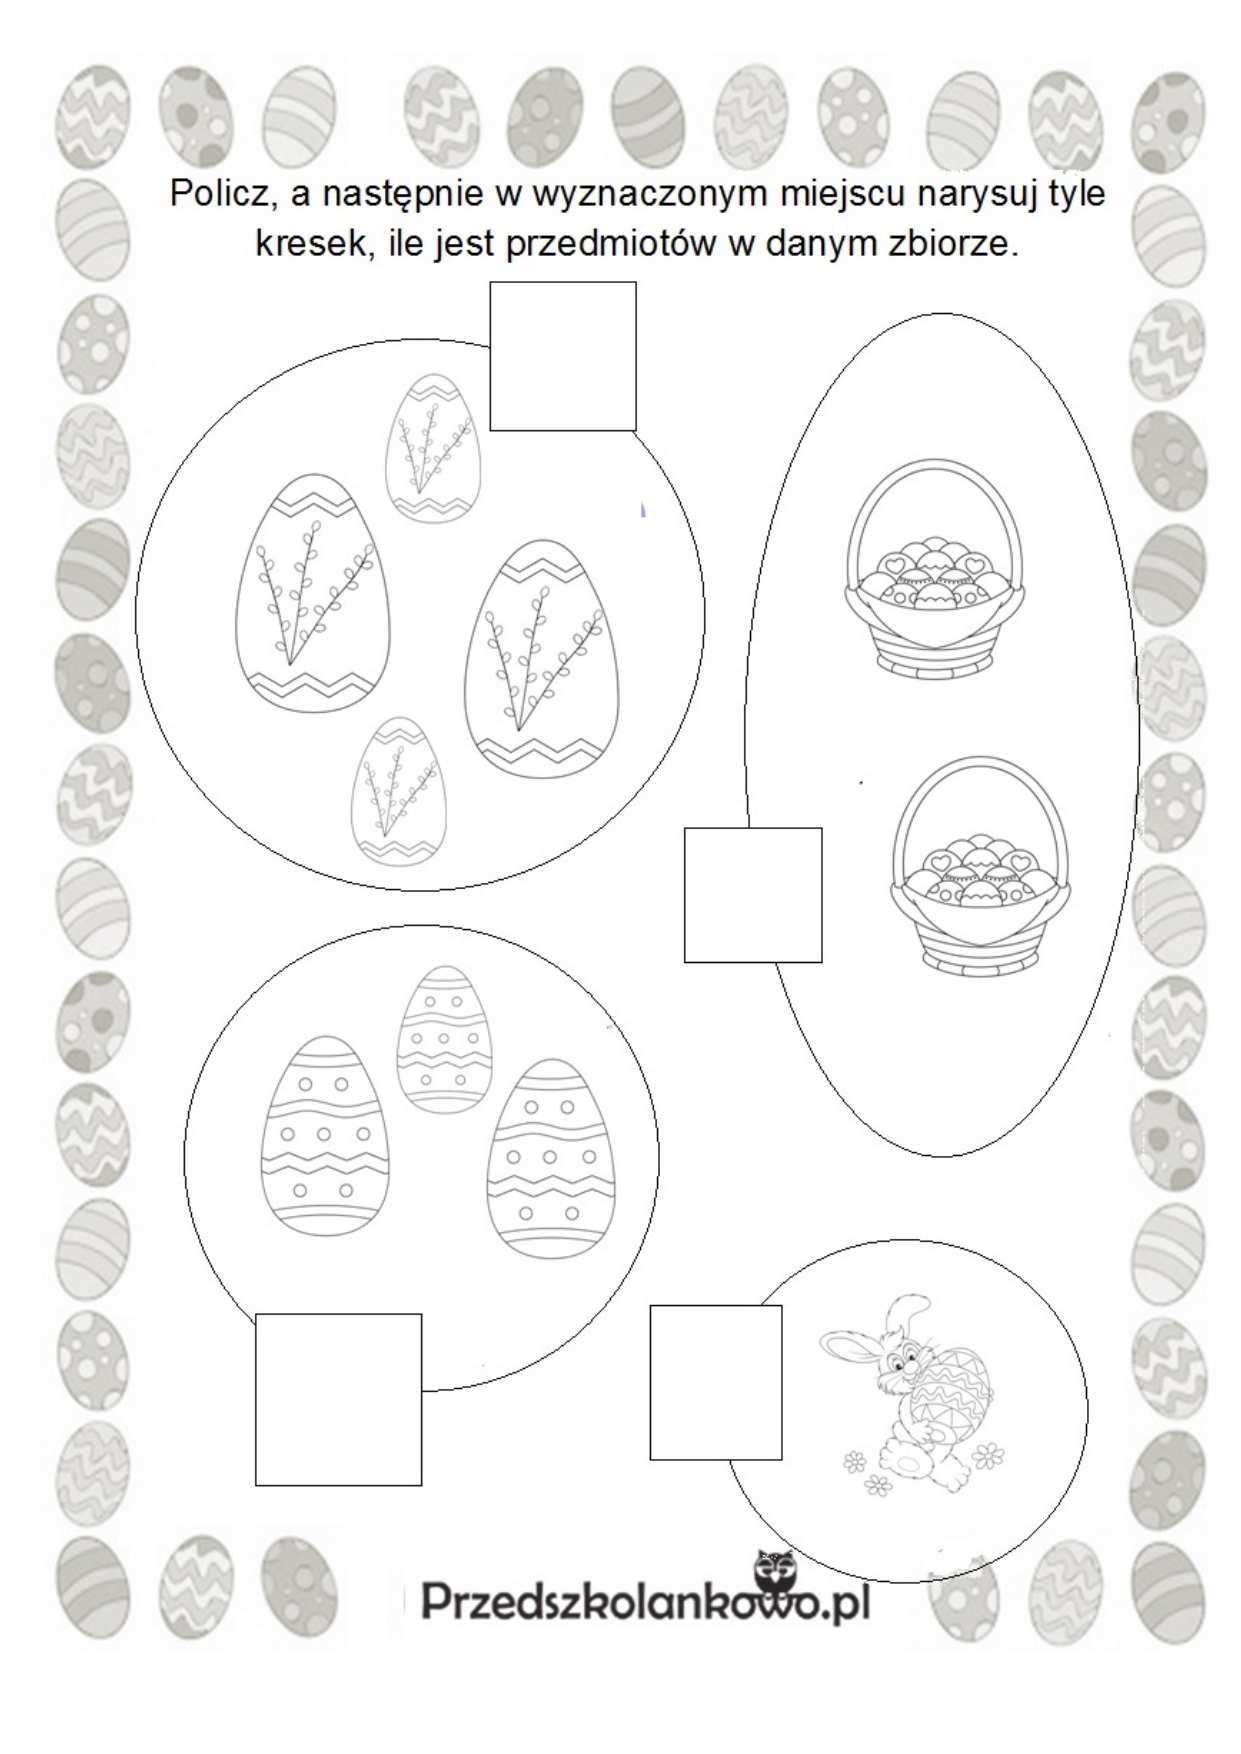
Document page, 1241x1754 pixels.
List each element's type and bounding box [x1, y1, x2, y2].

picture [38, 50, 1239, 1651]
